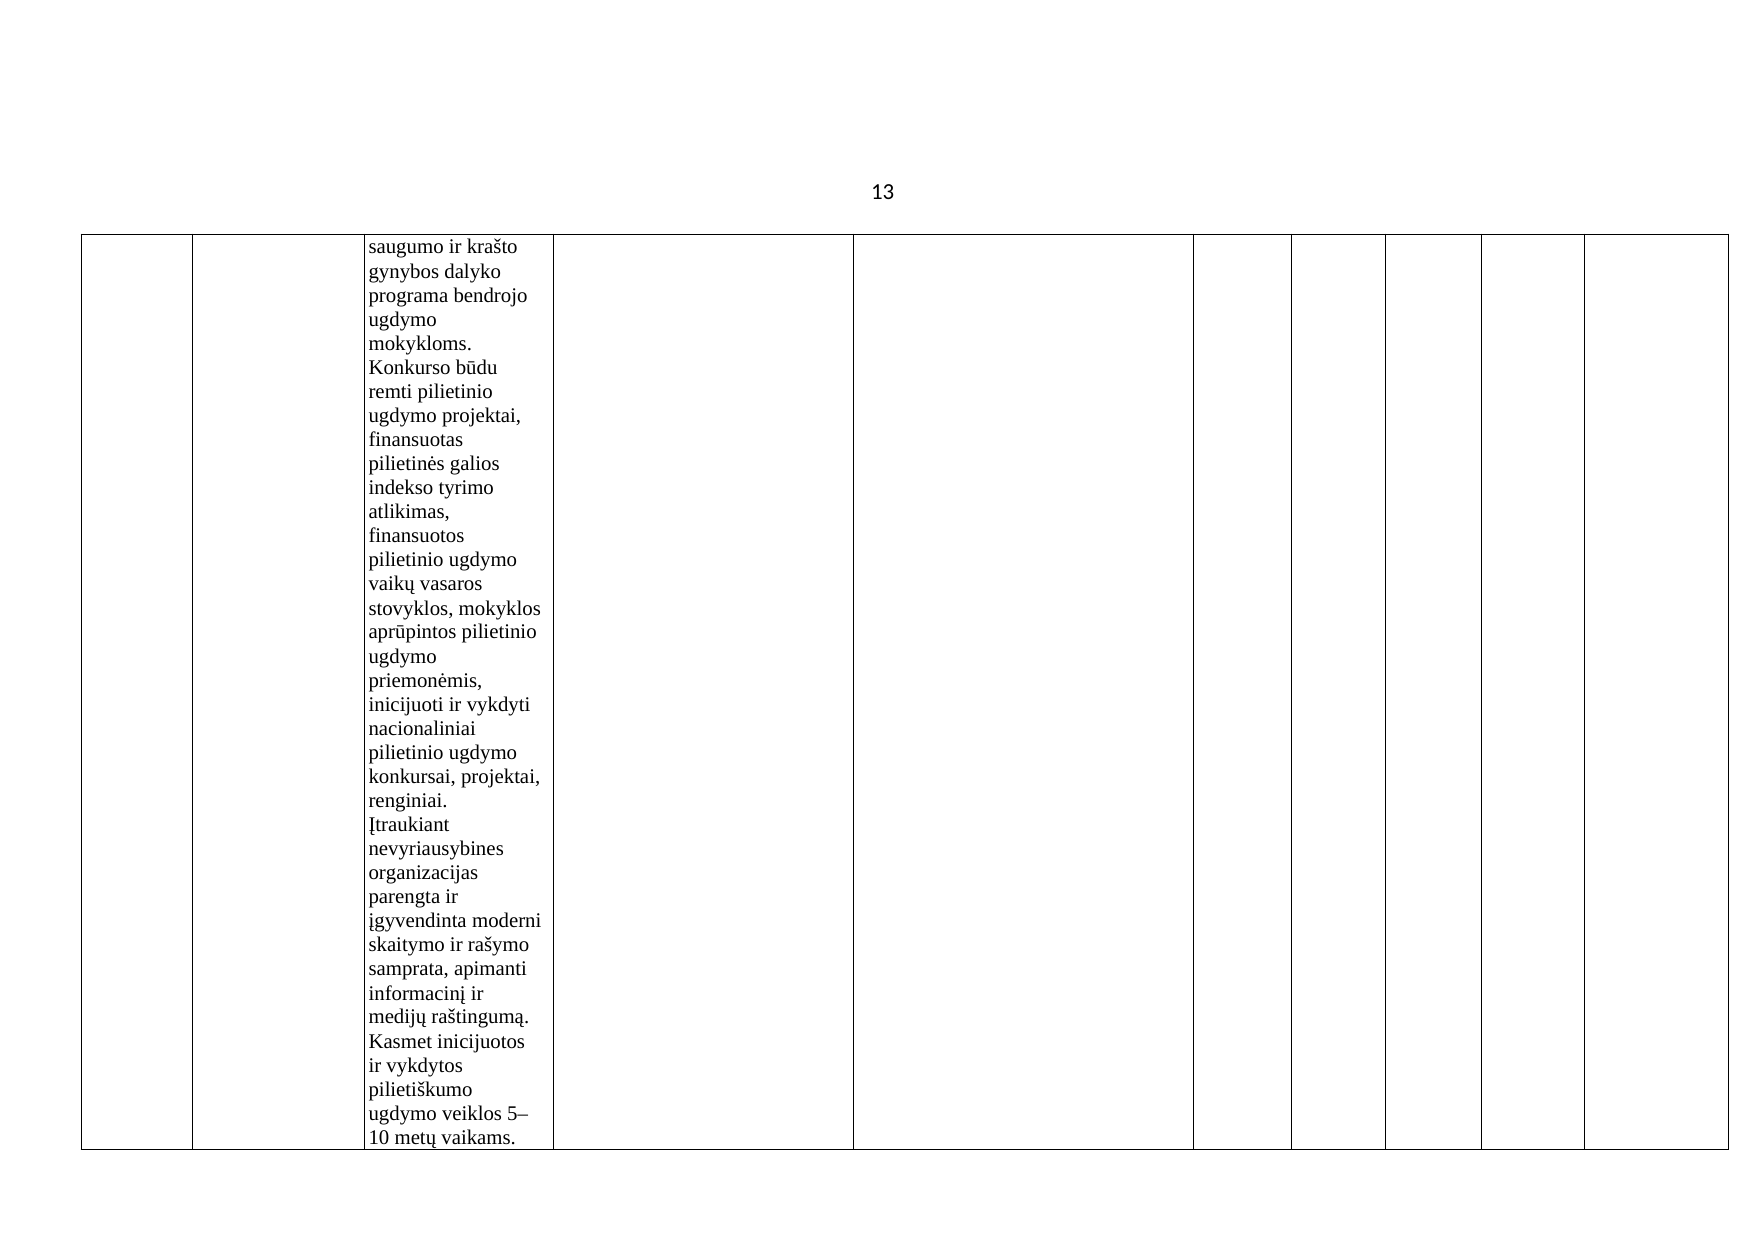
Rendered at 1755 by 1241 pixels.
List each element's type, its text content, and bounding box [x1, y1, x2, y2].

table_cell [1194, 235, 1291, 1149]
table_cell [82, 235, 192, 1149]
table_cell [854, 235, 1193, 1149]
table_cell [554, 235, 853, 1149]
table_cell [193, 235, 364, 1149]
table_cell [1482, 235, 1584, 1149]
table_cell saugumo ir krašto gynybos dalyko programa bendrojo ugdymo mokykloms. Konkurso būdu remti pilietinio ugdymo projektai, finansuotas pilietinės galios indekso tyrimo atlikimas, finansuotos pilietinio ugdymo vaikų vasaros stovyklos, mokyklos aprūpintos pilietinio ugdymo priemonėmis, inicijuoti ir vykdyti nacionaliniai pilietinio ugdymo konkursai, projektai, renginiai. Įtraukiant nevyriausybines organizacijas parengta ir įgyvendinta moderni skaitymo ir rašymo samprata, apimanti informacinį ir medijų raštingumą. Kasmet inicijuotos ir vykdytos pilietiškumo ugdymo veiklos 5–10 metų vaikams. [365, 235, 553, 1149]
table_cell [1585, 235, 1728, 1149]
table_cell [1386, 235, 1481, 1149]
table_cell [1729, 234, 1735, 1149]
table_cell [1292, 235, 1385, 1149]
